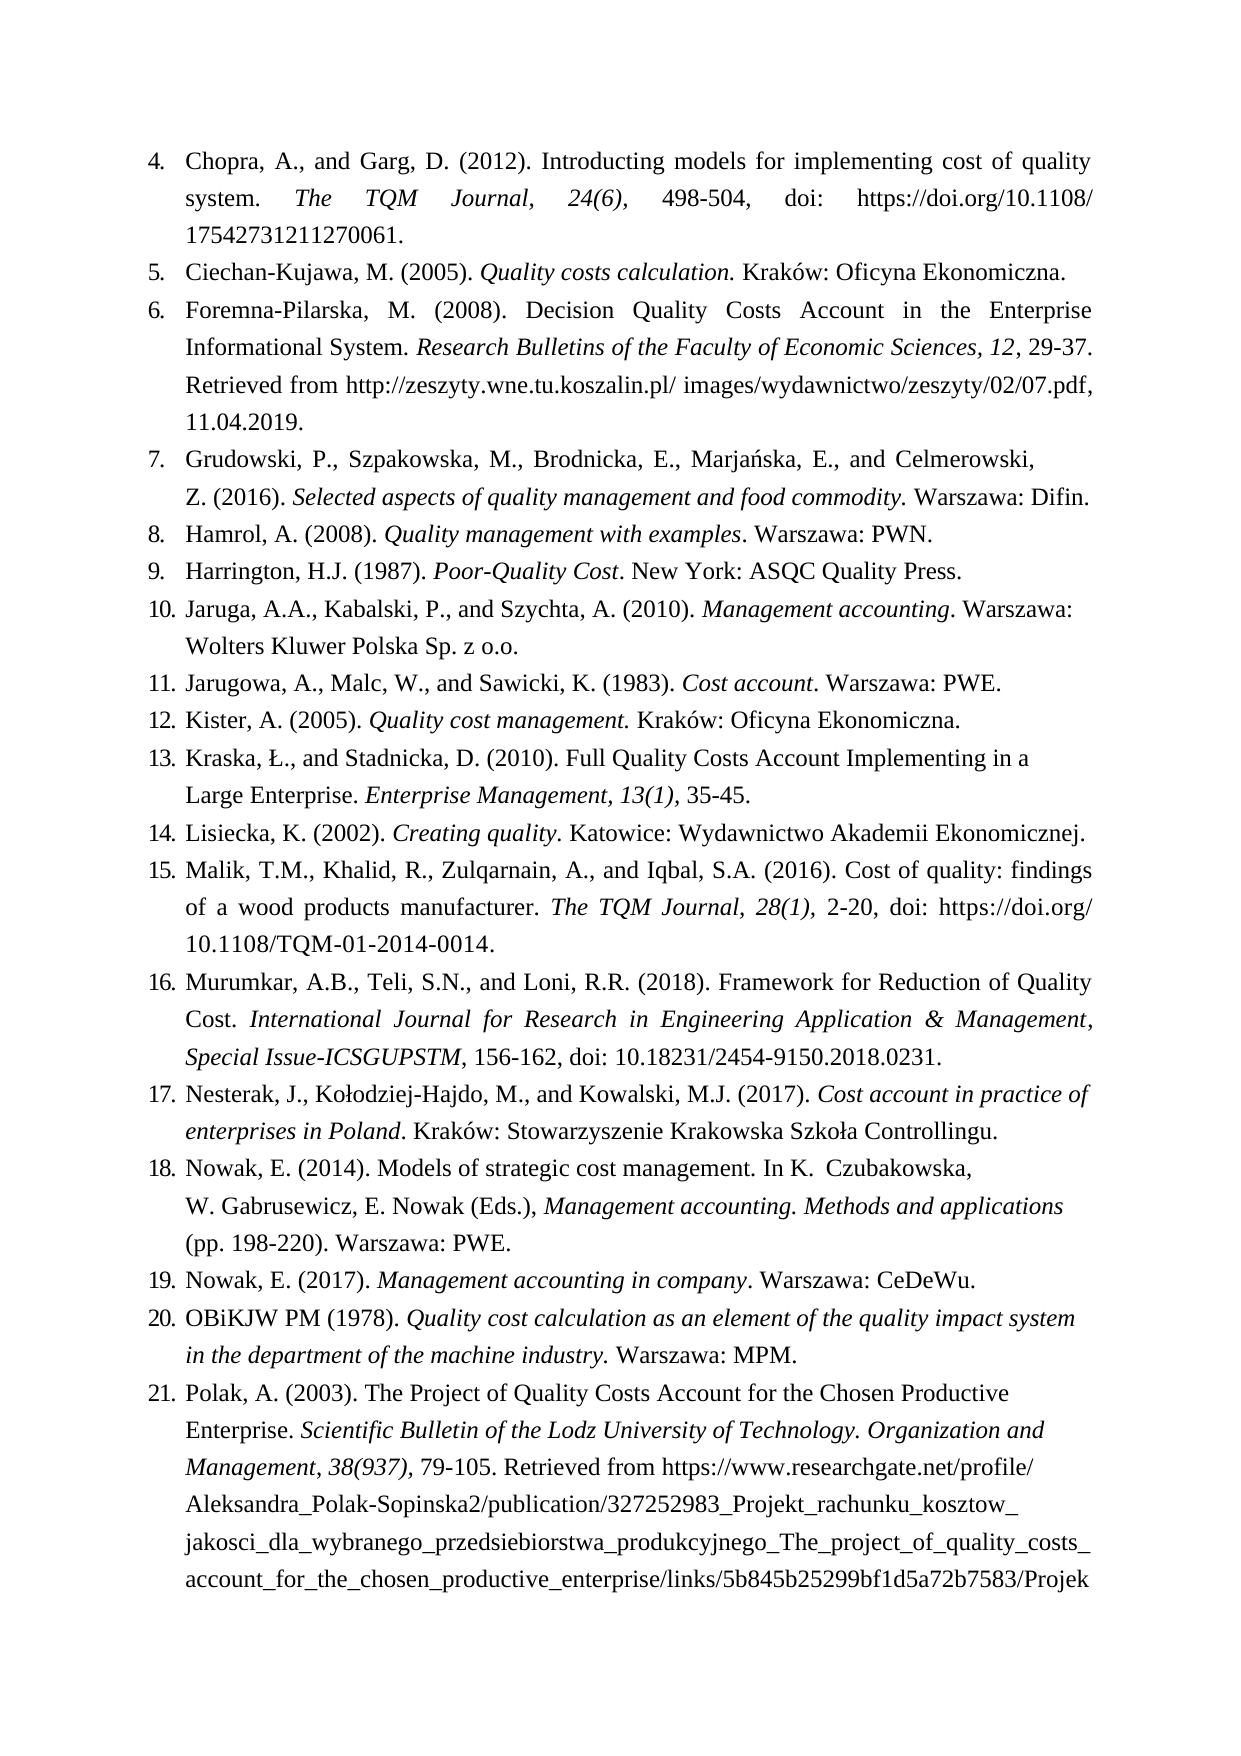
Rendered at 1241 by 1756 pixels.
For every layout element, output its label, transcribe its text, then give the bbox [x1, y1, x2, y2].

list Nowak, E. (2017). Management accounting in company. Warszawa: CeDeWu. [148, 1265, 1105, 1294]
list Hamrol, A. (2008). Quality management with examples. Warszawa: PWN. [148, 519, 1105, 548]
list Jaruga, A.A., Kabalski, P., and Szychta, A. (2010). Management accounting. Warszawa: Wolters Kluwer Polska Sp. z o.o. [148, 594, 1093, 660]
list Nesterak, J., Kołodziej-Hajdo, M., and Kowalski, M.J. (2017). Cost account in practice of enterprises in Poland. Kraków: Stowarzyszenie Krakowska Szkoła Controllingu. [148, 1079, 1093, 1145]
list Malik, T.M., Khalid, R., Zulqarnain, A., and Iqbal, S.A. (2016). Cost of quality: findings of a wood products manufacturer. The TQM Journal, 28(1), 2-20, doi: https://doi.org/ 10.1108/TQM-01-2014-0014. [148, 855, 1093, 958]
list Harrington, H.J. (1987). Poor-Quality Cost. New York: ASQC Quality Press. [148, 556, 1105, 585]
list Nowak, E. (2014). Models of strategic cost management. In K. Czubakowska, [148, 1153, 1105, 1182]
list Chopra, A., and Garg, D. (2012). Introducting models for implementing cost of quality system. The TQM Journal, 24(6), 498-504, doi: https://doi.org/10.1108/ 17542731211270061. [148, 146, 1093, 249]
list Grudowski, P., Szpakowska, M., Brodnicka, E., Marjańska, E., and Celmerowski, [148, 444, 1105, 473]
text (pp. 198-220). Warszawa: PWE. [185, 1228, 1105, 1257]
list Lisiecka, K. (2002). Creating quality. Katowice: Wydawnictwo Akademii Ekonomicznej. [148, 818, 1105, 847]
list OBiKJW PM (1978). Quality cost calculation as an element of the quality impact system in the department of the machine industry. Warszawa: MPM. [148, 1303, 1093, 1369]
list Jarugowa, A., Malc, W., and Sawicki, K. (1983). Cost account. Warszawa: PWE. [148, 668, 1105, 697]
list Kraska, Ł., and Stadnicka, D. (2010). Full Quality Costs Account Implementing in a Large Enterprise. Enterprise Management, 13(1), 35-45. [148, 743, 1093, 809]
text W. Gabrusewicz, E. Nowak (Eds.), Management accounting. Methods and applications [185, 1191, 1105, 1219]
list Murumkar, A.B., Teli, S.N., and Loni, R.R. (2018). Framework for Reduction of Quality Cost. International Journal for Research in Engineering Application & Management, Special Issue-ICSGUPSTM, 156-162, doi: 10.18231/2454-9150.2018.0231. [148, 967, 1093, 1070]
text Z. (2016). Selected aspects of quality management and food commodity. Warszawa: Difin. [185, 482, 1105, 510]
list Foremna-Pilarska, M. (2008). Decision Quality Costs Account in the Enterprise Informational System. Research Bulletins of the Faculty of Economic Sciences, 12, 29-37. Retrieved from http://zeszyty.wne.tu.koszalin.pl/ images/wydawnictwo/zeszyty/02/07.pdf, 11.04.2019. [148, 295, 1093, 436]
list Polak, A. (2003). The Project of Quality Costs Account for the Chosen Productive Enterprise. Scientific Bulletin of the Lodz University of Technology. Organization and Management, 38(937), 79-105. Retrieved from https://www.researchgate.net/profile/ Aleksandra_Polak-Sopinska2/publication/327252983_Projekt_rachunku_kosztow_ jakosci_dla_wybranego_przedsiebiorstwa_produkcyjnego_The_project_of_quality_costs_ account_for_the_chosen_productive_enterprise/links/5b845b25299bf1d5a72b7583/Projek [148, 1378, 1093, 1593]
list Kister, A. (2005). Quality cost management. Kraków: Oficyna Ekonomiczna. [148, 706, 1105, 734]
list Ciechan-Kujawa, M. (2005). Quality costs calculation. Kraków: Oficyna Ekonomiczna. [148, 258, 1105, 286]
